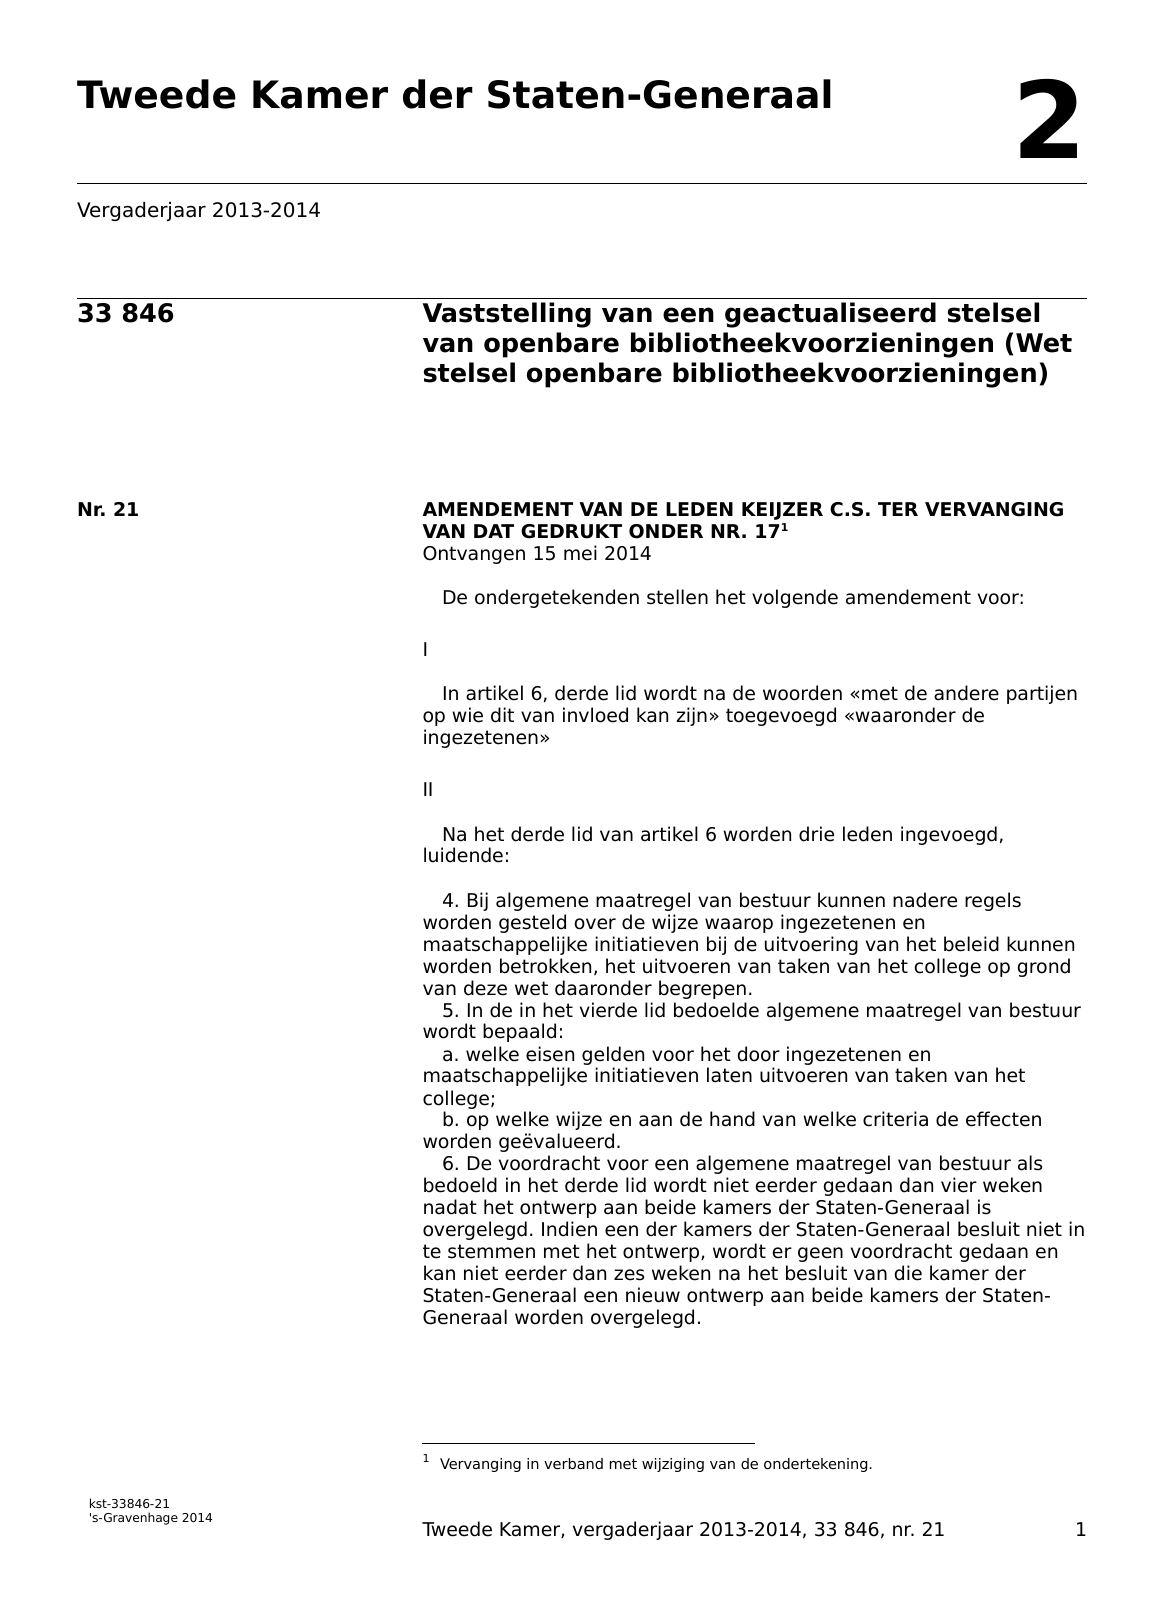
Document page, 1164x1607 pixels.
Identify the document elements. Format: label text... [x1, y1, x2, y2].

text Vervanging in verband met wijziging van de ondertekening. [422, 1452, 1087, 1474]
text In artikel 6, derde lid wordt na de woorden «met de andere partijen op wie dit van invloed kan zijn» toegevoegd «waaronder de ingezetenen» [422, 683, 1087, 749]
table_header Tweede Kamer der Staten-Generaal [77, 59, 886, 183]
table_cell Vergaderjaar 2013-2014 [77, 184, 1087, 298]
text a. welke eisen gelden voor het door ingezetenen en maatschappelijke initiatieven laten uitvoeren van taken van het college; [422, 1043, 1087, 1109]
text De ondergetekenden stellen het volgende amendement voor: [422, 587, 1087, 609]
text Ontvangen 15 mei 2014 [422, 543, 1087, 565]
text kst-33846-21 [88, 1497, 323, 1511]
subtitle 33 846 Vaststelling van een geactualiseerd stelsel van openbare bibliotheekvoorzieningen (Wet stelsel openbare bibliotheekvoorzieningen) [77, 299, 1087, 388]
table_header 2 [886, 59, 1087, 183]
text 4. Bij algemene maatregel van bestuur kunnen nadere regels worden gesteld over de wijze waarop ingezetenen en maatschappelijke initiatieven bij de uitvoering van het beleid kunnen worden betrokken, het uitvoeren van taken van het college op grond van deze wet daaronder begrepen. [422, 889, 1087, 999]
subtitle Nr. 21 AMENDEMENT VAN DE LEDEN KEIJZER C.S. TER VERVANGING VAN DAT GEDRUKT ONDER NR. 17 [77, 499, 1087, 543]
subtitle II [422, 779, 1087, 801]
text 's-Gravenhage 2014 [88, 1511, 323, 1525]
text Na het derde lid van artikel 6 worden drie leden ingevoegd, luidende: [422, 823, 1087, 867]
text 6. De voordracht voor een algemene maatregel van bestuur als bedoeld in het derde lid wordt niet eerder gedaan dan vier weken nadat het ontwerp aan beide kamers der Staten-Generaal is overgelegd. Indien een der kamers der Staten-Generaal besluit niet in te stemmen met het ontwerp, wordt er geen voordracht gedaan en kan niet eerder dan zes weken na het besluit van die kamer der Staten-Generaal een nieuw ontwerp aan beide kamers der Staten-Generaal worden overgelegd. [422, 1153, 1087, 1329]
text b. op welke wijze en aan de hand van welke criteria de effecten worden geëvalueerd. [422, 1109, 1087, 1153]
text 5. In de in het vierde lid bedoelde algemene maatregel van bestuur wordt bepaald: [422, 999, 1087, 1043]
subtitle I [422, 639, 1087, 661]
